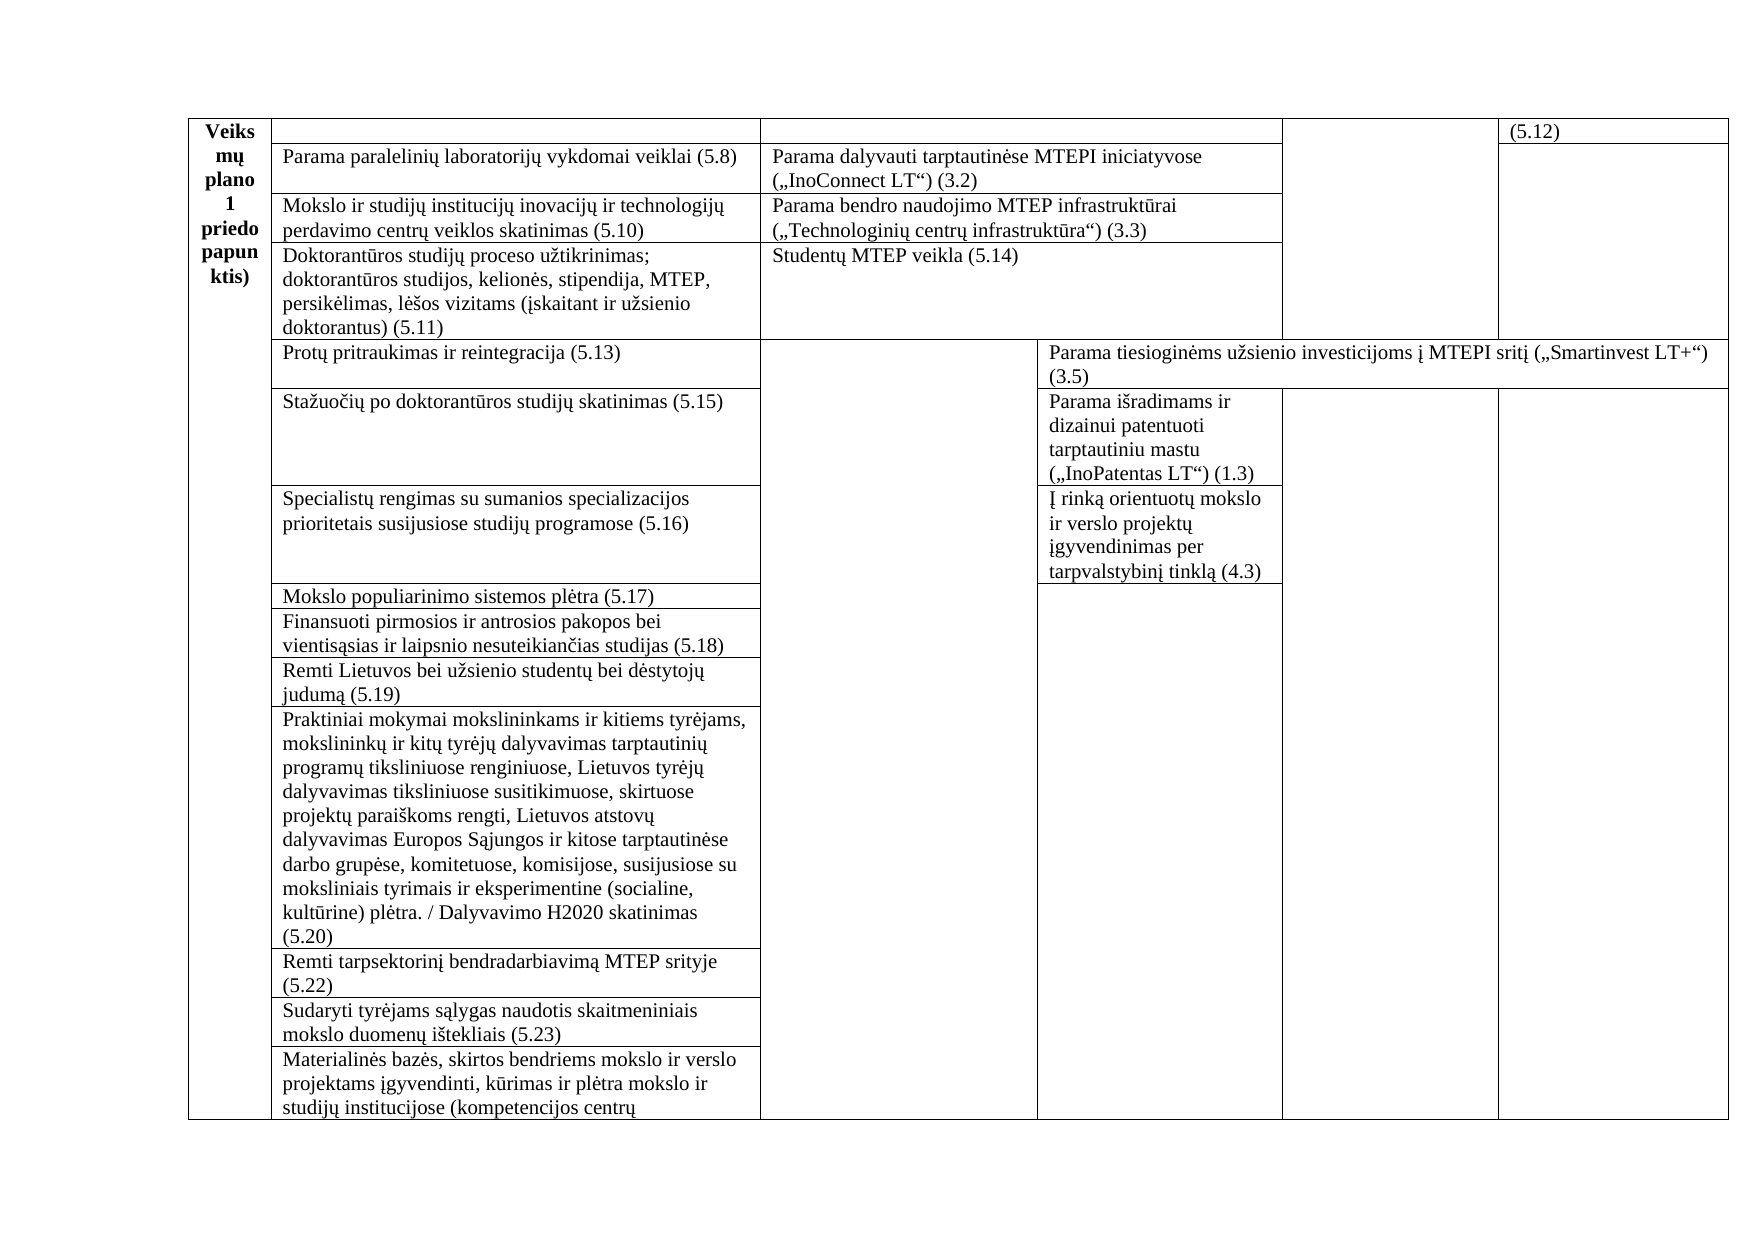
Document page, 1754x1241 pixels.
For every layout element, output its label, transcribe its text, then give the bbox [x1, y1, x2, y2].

table_cell Į rinką orientuotų mokslo ir verslo projektų įgyvendinimas per tarpvalstybinį tinklą (4.3) [1038, 486, 1282, 583]
table_cell Praktiniai mokymai mokslininkams ir kitiems tyrėjams, mokslininkų ir kitų tyrėjų dalyvavimas tarptautinių programų tiksliniuose renginiuose, Lietuvos tyrėjų dalyvavimas tiksliniuose susitikimuose, skirtuose projektų paraiškoms rengti, Lietuvos atstovų dalyvavimas Europos Sąjungos ir kitose tarptautinėse darbo grupėse, komitetuose, komisijose, susijusiose su moksliniais tyrimais ir eksperimentine (socialine, kultūrine) plėtra. / Dalyvavimo H2020 skatinimas (5.20) [272, 707, 760, 948]
table_cell Remti tarpsektorinį bendradarbiavimą MTEP srityje (5.22) [272, 949, 760, 997]
table_cell Specialistų rengimas su sumanios specializacijos prioritetais susijusiose studijų programose (5.16) [272, 486, 760, 583]
table_cell [1038, 584, 1282, 1119]
table_cell Finansuoti pirmosios ir antrosios pakopos bei vientisąsias ir laipsnio nesuteikiančias studijas (5.18) [272, 609, 760, 657]
table_cell Remti Lietuvos bei užsienio studentų bei dėstytojų judumą (5.19) [272, 658, 760, 706]
table_cell Parama tiesioginėms užsienio investicijoms į MTEPI sritį („Smartinvest LT+“) (3.5) [1038, 340, 1728, 388]
table_cell Sudaryti tyrėjams sąlygas naudotis skaitmeniniais mokslo duomenų ištekliais (5.23) [272, 998, 760, 1046]
table_cell (5.12) [1499, 119, 1728, 143]
table_cell Parama išradimams ir dizainui patentuoti tarptautiniu mastu („InoPatentas LT“) (1.3) [1038, 389, 1282, 485]
table_cell Materialinės bazės, skirtos bendriems mokslo ir verslo projektams įgyvendinti, kūrimas ir plėtra mokslo ir studijų institucijose (kompetencijos centrų [272, 1047, 760, 1119]
table_cell Veiksmų plano 1 priedo papunktis) [189, 119, 271, 1119]
table_cell [1499, 144, 1728, 339]
table_cell [1499, 389, 1728, 1119]
table_cell [761, 340, 1037, 1119]
table_cell [1283, 389, 1498, 1119]
table_cell Parama bendro naudojimo MTEP infrastruktūrai („Technologinių centrų infrastruktūra“) (3.3) [761, 194, 1282, 242]
table_cell Mokslo ir studijų institucijų inovacijų ir technologijų perdavimo centrų veiklos skatinimas (5.10) [272, 194, 760, 242]
table_cell Parama paralelinių laboratorijų vykdomai veiklai (5.8) [272, 144, 760, 192]
table_cell Studentų MTEP veikla (5.14) [761, 243, 1282, 339]
table_cell Stažuočių po doktorantūros studijų skatinimas (5.15) [272, 389, 760, 485]
table_cell Protų pritraukimas ir reintegracija (5.13) [272, 340, 760, 388]
table_cell [1283, 119, 1498, 339]
table_cell [761, 119, 1282, 143]
table_cell [272, 119, 760, 143]
table_cell Doktorantūros studijų proceso užtikrinimas; doktorantūros studijos, kelionės, stipendija, MTEP, persikėlimas, lėšos vizitams (įskaitant ir užsienio doktorantus) (5.11) [272, 243, 760, 339]
table_cell Mokslo populiarinimo sistemos plėtra (5.17) [272, 584, 760, 608]
table_cell Parama dalyvauti tarptautinėse MTEPI iniciatyvose („InoConnect LT“) (3.2) [761, 144, 1282, 192]
